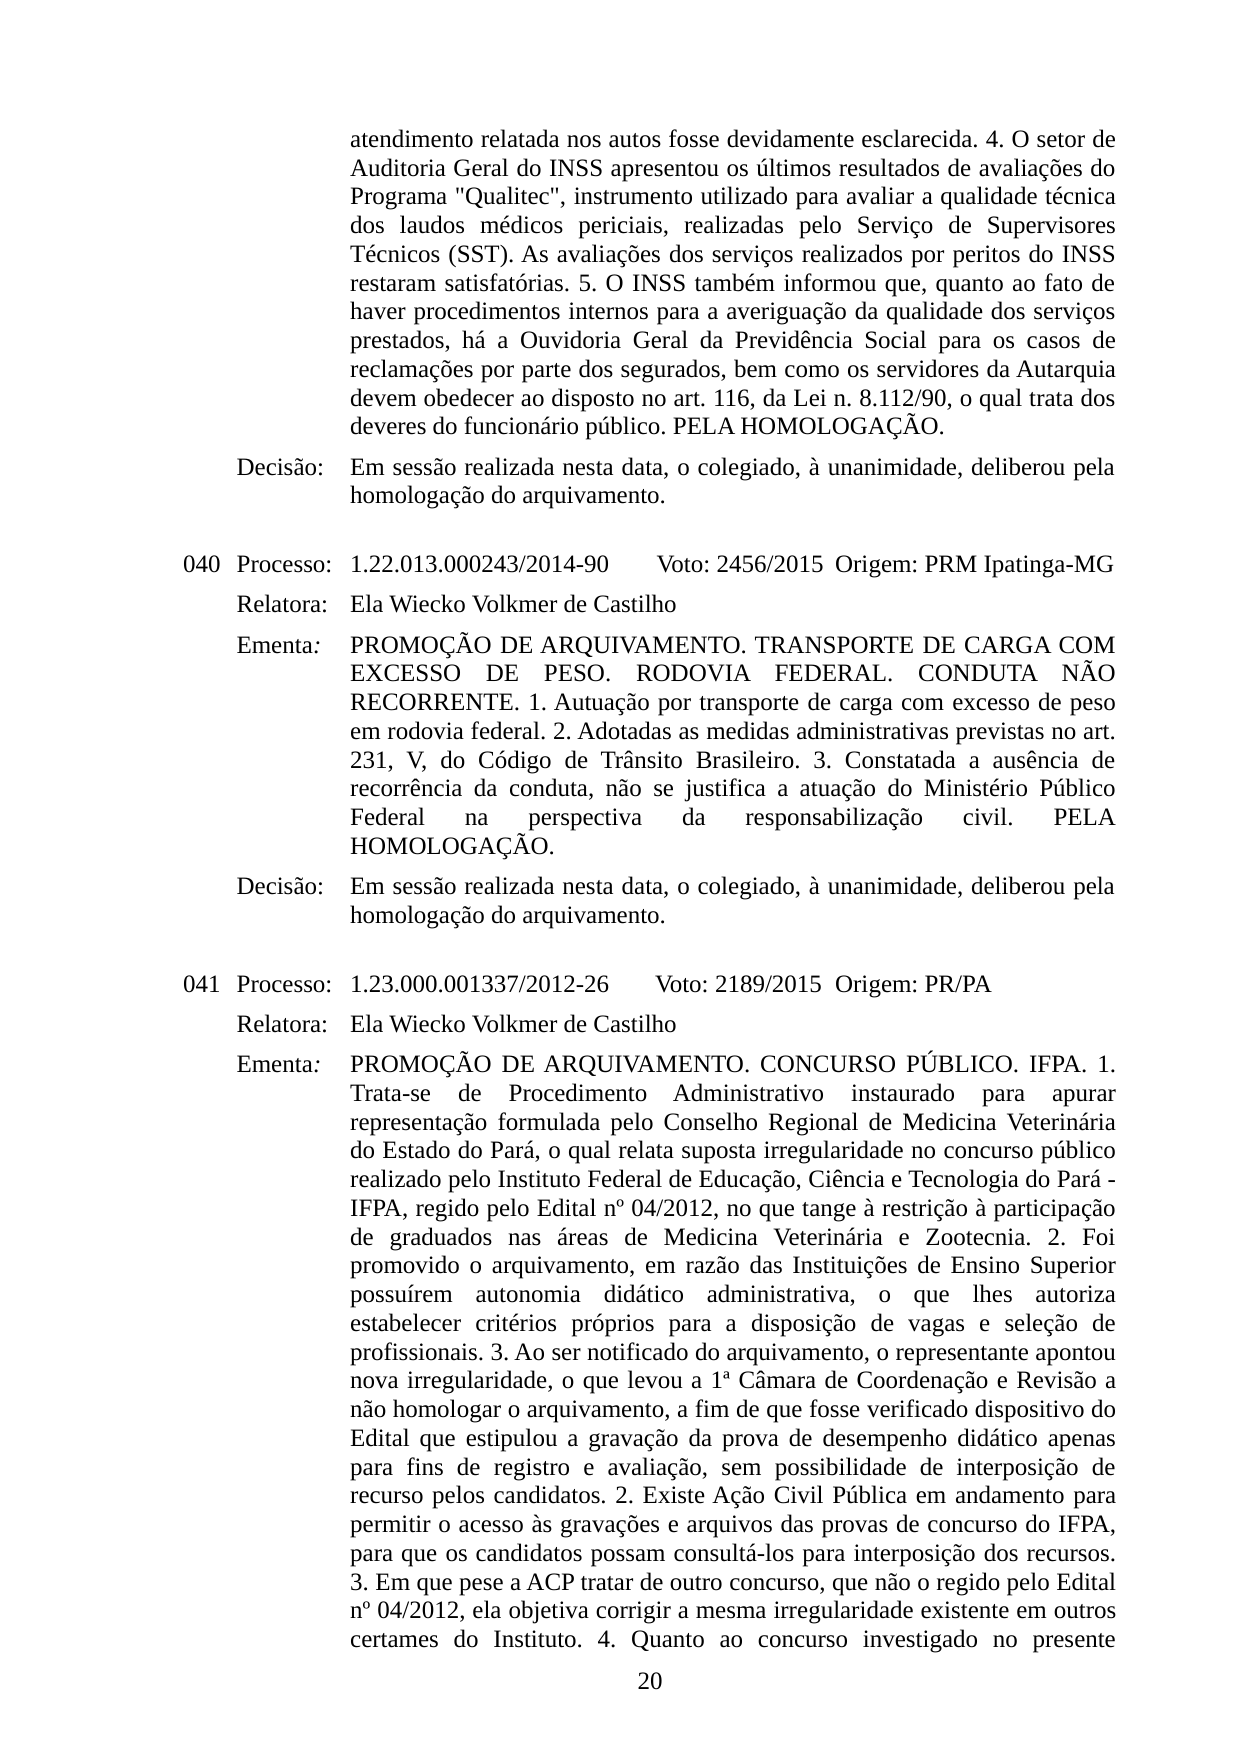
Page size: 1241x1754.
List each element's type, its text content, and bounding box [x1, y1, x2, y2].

table_cell Ementa: [231, 1044, 344, 1659]
table_cell Decisão: [231, 446, 344, 515]
table_cell [177, 624, 231, 865]
table_cell atendimento relatada nos autos fosse devidamente esclarecida. 4. O setor de Auditoria Geral do INSS apresentou os últimos resultados de avaliações do Programa "Qualitec", instrumento utilizado para avaliar a qualidade técnica dos laudos médicos periciais, realizadas pelo Serviço de Supervisores Técnicos (SST). As avaliações dos serviços realizados por peritos do INSS restaram satisfatórias. 5. O INSS também informou que, quanto ao fato de haver procedimentos internos para a averiguação da qualidade dos serviços prestados, há a Ouvidoria Geral da Previdência Social para os casos de reclamações por parte dos segurados, bem como os servidores da Autarquia devem obedecer ao disposto no art. 116, da Lei n. 8.112/90, o qual trata dos deveres do funcionário público. PELA HOMOLOGAÇÃO. [344, 118, 1122, 446]
table_header Voto: 2189/2015 [649, 963, 829, 1003]
table_header Processo: [231, 963, 344, 1003]
table_cell PROMOÇÃO DE ARQUIVAMENTO. CONCURSO PÚBLICO. IFPA. 1. Trata-se de Procedimento Administrativo instaurado para apurar representação formulada pelo Conselho Regional de Medicina Veterinária do Estado do Pará, o qual relata suposta irregularidade no concurso público realizado pelo Instituto Federal de Educação, Ciência e Tecnologia do Pará - IFPA, regido pelo Edital nº 04/2012, no que tange à restrição à participação de graduados nas áreas de Medicina Veterinária e Zootecnia. 2. Foi promovido o arquivamento, em razão das Instituições de Ensino Superior possuírem autonomia didático administrativa, o que lhes autoriza estabelecer critérios próprios para a disposição de vagas e seleção de profissionais. 3. Ao ser notificado do arquivamento, o representante apontou nova irregularidade, o que levou a 1ª Câmara de Coordenação e Revisão a não homologar o arquivamento, a fim de que fosse verificado dispositivo do Edital que estipulou a gravação da prova de desempenho didático apenas para fins de registro e avaliação, sem possibilidade de interposição de recurso pelos candidatos. 2. Existe Ação Civil Pública em andamento para permitir o acesso às gravações e arquivos das provas de concurso do IFPA, para que os candidatos possam consultá-los para interposição dos recursos. 3. Em que pese a ACP tratar de outro concurso, que não o regido pelo Edital nº 04/2012, ela objetiva corrigir a mesma irregularidade existente em outros certames do Instituto. 4. Quanto ao concurso investigado no presente [344, 1044, 1122, 1659]
table_cell Em sessão realizada nesta data, o colegiado, à unanimidade, deliberou pela homologação do arquivamento. [344, 446, 1122, 515]
table_cell [231, 118, 344, 446]
table_header Voto: 2456/2015 [651, 544, 829, 584]
table_header Origem: PR/PA [829, 963, 1122, 1003]
table_header 1.23.000.001337/2012-26 [344, 963, 649, 1003]
table_header Processo: [231, 544, 344, 584]
table_cell PROMOÇÃO DE ARQUIVAMENTO. TRANSPORTE DE CARGA COM EXCESSO DE PESO. RODOVIA FEDERAL. CONDUTA NÃO RECORRENTE. 1. Autuação por transporte de carga com excesso de peso em rodovia federal. 2. Adotadas as medidas administrativas previstas no art. 231, V, do Código de Trânsito Brasileiro. 3. Constatada a ausência de recorrência da conduta, não se justifica a atuação do Ministério Público Federal na perspectiva da responsabilização civil. PELA HOMOLOGAÇÃO. [344, 624, 1122, 865]
table_header Origem: PRM Ipatinga-MG [829, 544, 1122, 584]
table_cell [177, 584, 231, 624]
table_header 041 [177, 963, 231, 1003]
table_header 1.22.013.000243/2014-90 [344, 544, 651, 584]
table_cell [177, 118, 231, 446]
table_cell Ementa: [231, 624, 344, 865]
table_cell Ela Wiecko Volkmer de Castilho [344, 584, 1122, 624]
table_cell [177, 446, 231, 515]
table_cell [177, 865, 231, 934]
table_cell Decisão: [231, 865, 344, 934]
table_cell Relatora: [231, 584, 344, 624]
table_cell Em sessão realizada nesta data, o colegiado, à unanimidade, deliberou pela homologação do arquivamento. [344, 865, 1122, 934]
table_cell [177, 1044, 231, 1659]
table_cell Ela Wiecko Volkmer de Castilho [344, 1003, 1122, 1043]
table_cell [177, 1003, 231, 1043]
table_cell Relatora: [231, 1003, 344, 1043]
table_header 040 [177, 544, 231, 584]
